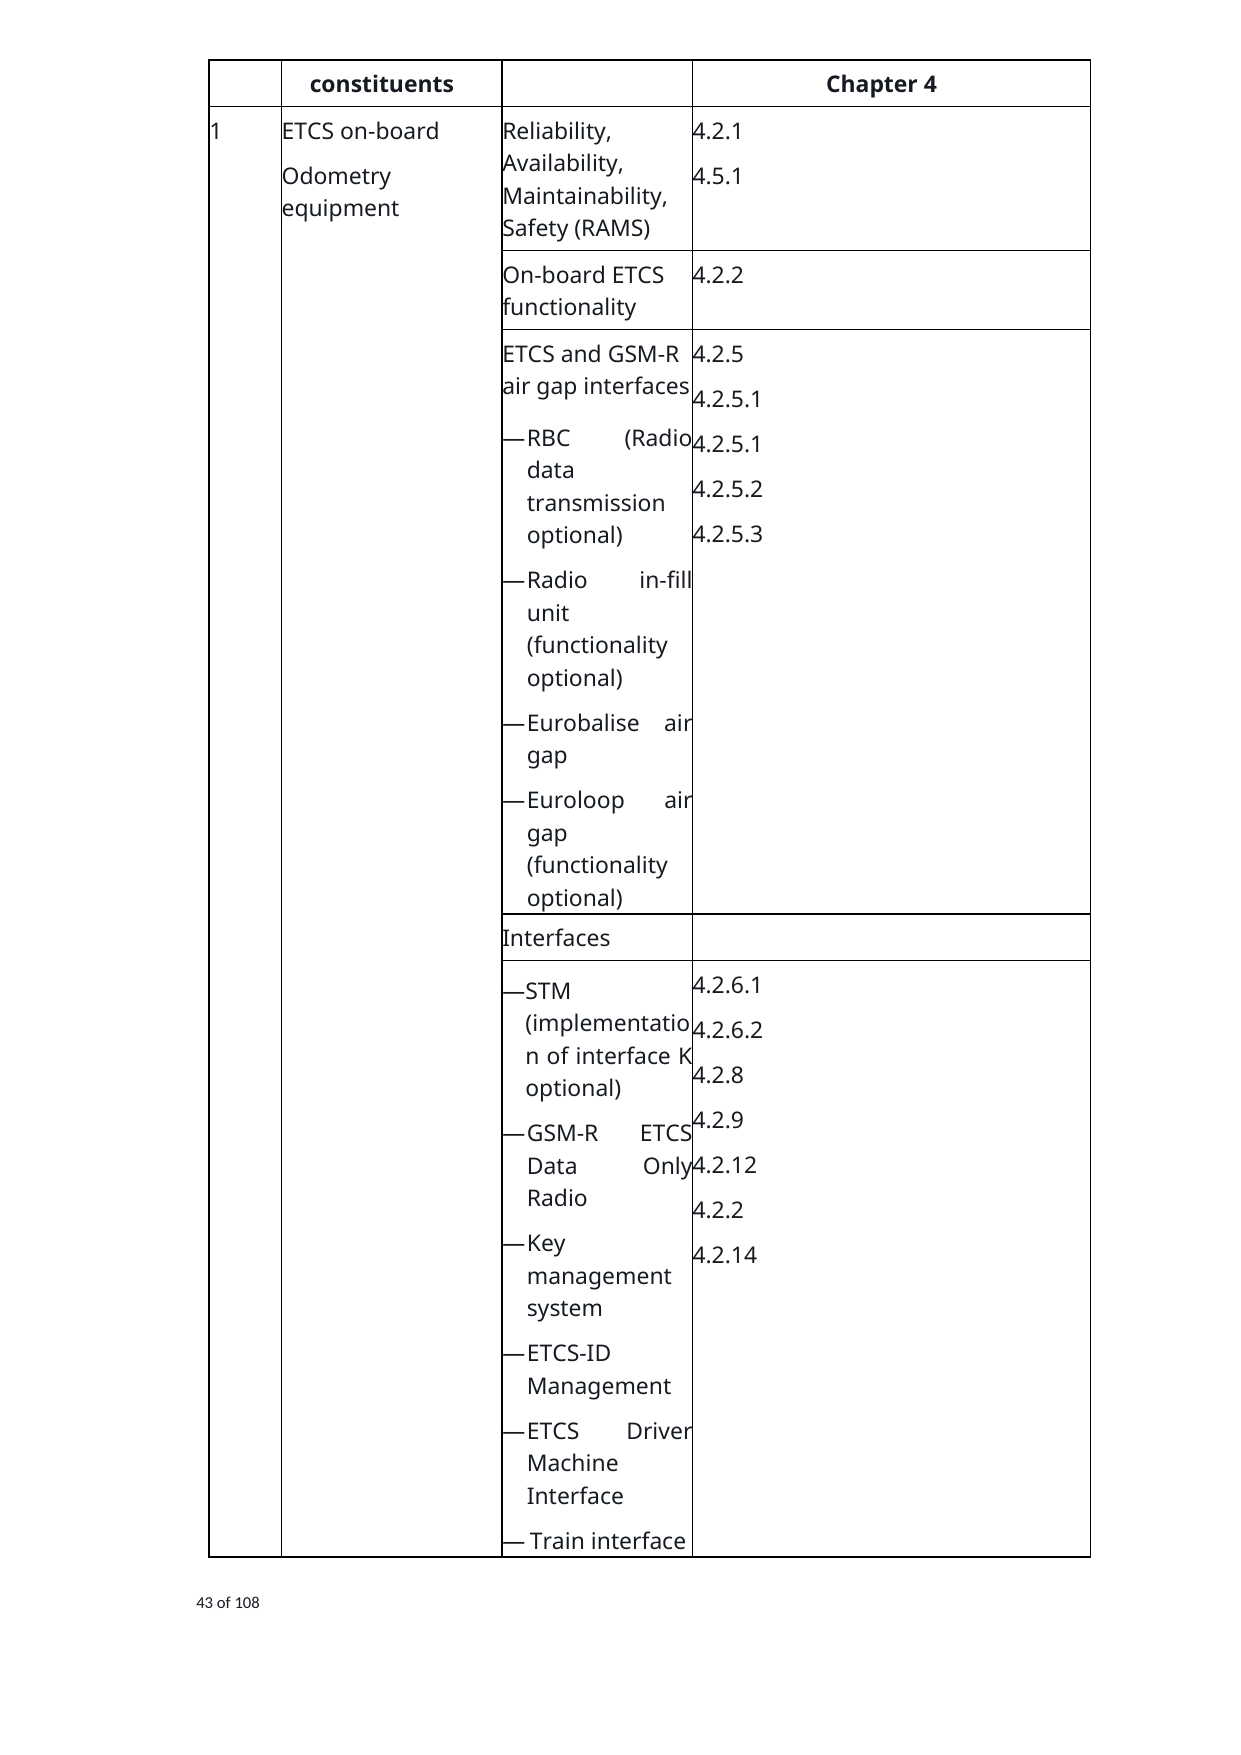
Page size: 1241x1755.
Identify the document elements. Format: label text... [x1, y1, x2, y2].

table_cell 4.2.6.1 4.2.6.2 4.2.8 4.2.9 4.2.12 4.2.2 4.2.14 [693, 961, 1090, 1556]
table_header — [503, 1324, 527, 1401]
table_header — [503, 1214, 527, 1323]
table_cell 4.2.1 4.5.1 [693, 107, 1090, 250]
table_cell Interfaces [503, 915, 692, 959]
table_header RBC (Radio data transmission optional) [527, 408, 692, 550]
table_cell ETCS and GSM-R air gap interfaces [503, 330, 692, 408]
table_header GSM-R ETCS Data Only Radio [527, 1104, 692, 1213]
table_cell 1 [210, 107, 281, 1556]
table_cell [210, 61, 281, 106]
table_header Eurobalise air gap [527, 693, 692, 770]
table_header Euroloop air gap (functionality optional) [527, 770, 692, 913]
table_cell [503, 61, 692, 106]
table_header — [503, 1511, 529, 1556]
table_header STM (implementation of interface K optional) [525, 961, 692, 1103]
table_cell 4.2.5 4.2.5.1 4.2.5.1 4.2.5.2 4.2.5.3 [693, 330, 1090, 913]
table_cell On-board ETCS functionality [503, 251, 692, 329]
table_cell [693, 915, 1090, 959]
table_header — [503, 408, 527, 550]
table_cell ETCS on-board Odometry equipment [282, 107, 501, 1556]
table_cell Reliability, Availability, Maintainability, Safety (RAMS) [503, 107, 692, 250]
table_header Key management system [527, 1214, 692, 1323]
table_header — [503, 693, 527, 770]
table_header — [503, 770, 527, 913]
table_cell Chapter 4 [693, 61, 1090, 106]
table_cell constituents [282, 61, 501, 106]
table_header — [503, 550, 527, 693]
table_header — [503, 961, 525, 1103]
table_header ETCS-ID Management [527, 1324, 692, 1401]
table_header ETCS Driver Machine Interface [527, 1401, 692, 1511]
table_header — [503, 1104, 527, 1213]
table_header Train interface [530, 1511, 692, 1556]
table_header Radio in-fill unit (functionality optional) [527, 550, 692, 693]
table_cell 4.2.2 [693, 251, 1090, 329]
table_header — [503, 1401, 527, 1511]
